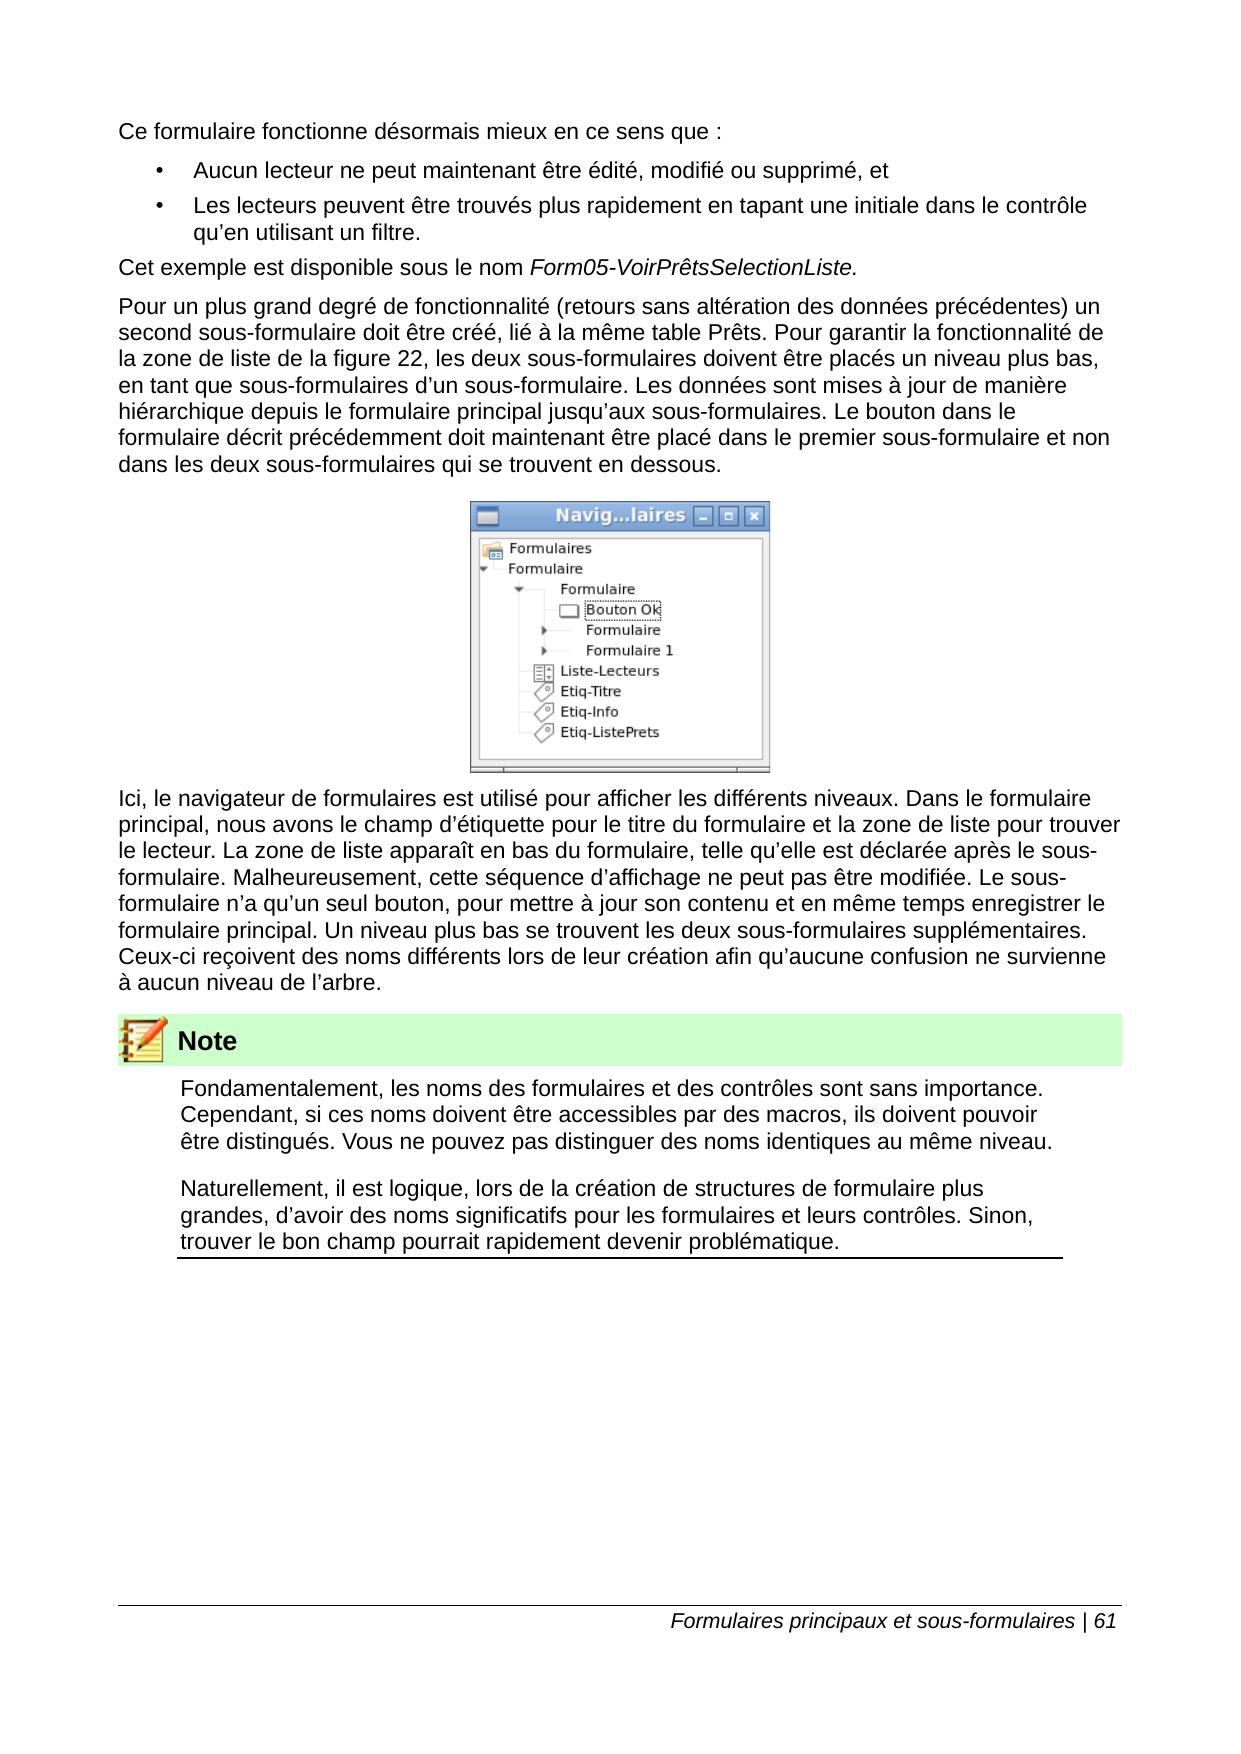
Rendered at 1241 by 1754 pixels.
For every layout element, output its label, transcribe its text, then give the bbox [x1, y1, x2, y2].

list Aucun lecteur ne peut maintenant être édité, modifié ou supprimé, et [156, 157, 1122, 183]
list Les lecteurs peuvent être trouvés plus rapidement en tapant une initiale dans le contrôle qu’en utilisant un filtre. [156, 192, 1122, 245]
text Pour un plus grand degré de fonctionnalité (retours sans altération des données précédentes) un second sous-formulaire doit être créé, lié à la même table Prêts. Pour garantir la fonctionnalité de la zone de liste de la figure 22, les deux sous-formulaires doivent être placés un niveau plus bas, en tant que sous-formulaires d’un sous-formulaire. Les données sont mises à jour de manière hiérarchique depuis le formulaire principal jusqu’aux sous-formulaires. Le bouton dans le formulaire décrit précédemment doit maintenant être placé dans le premier sous-formulaire et non dans les deux sous-formulaires qui se trouvent en dessous. [118, 293, 1122, 477]
text Naturellement, il est logique, lors de la création de structures de formulaire plus grandes, d’avoir des noms significatifs pour les formulaires et leurs contrôles. Sinon, trouver le bon champ pourrait rapidement devenir problématique. [177, 1172, 1063, 1257]
text Ici, le navigateur de formulaires est utilisé pour afficher les différents niveaux. Dans le formulaire principal, nous avons le champ d’étiquette pour le titre du formulaire et la zone de liste pour trouver le lecteur. La zone de liste apparaît en bas du formulaire, telle qu’elle est déclarée après le sous-formulaire. Malheureusement, cette séquence d’affichage ne peut pas être modifiée. Le sous-formulaire n’a qu’un seul bouton, pour mettre à jour son contenu et en même temps enregistrer le formulaire principal. Un niveau plus bas se trouvent les deux sous-formulaires supplémentaires. Ceux-ci reçoivent des noms différents lors de leur création afin qu’aucune confusion ne survienne à aucun niveau de l’arbre. [118, 785, 1122, 996]
picture [470, 501, 771, 773]
text Cet exemple est disponible sous le nom Form05-VoirPrêtsSelectionListe. [118, 254, 1122, 280]
text Ce formulaire fonctionne désormais mieux en ce sens que : [118, 118, 1122, 144]
picture [119, 1015, 170, 1066]
list Note [118, 1014, 1122, 1066]
text Fondamentalement, les noms des formulaires et des contrôles sont sans importance. Cependant, si ces noms doivent être accessibles par des macros, ils doivent pouvoir être distingués. Vous ne pouvez pas distinguer des noms identiques au même niveau. [177, 1072, 1063, 1154]
